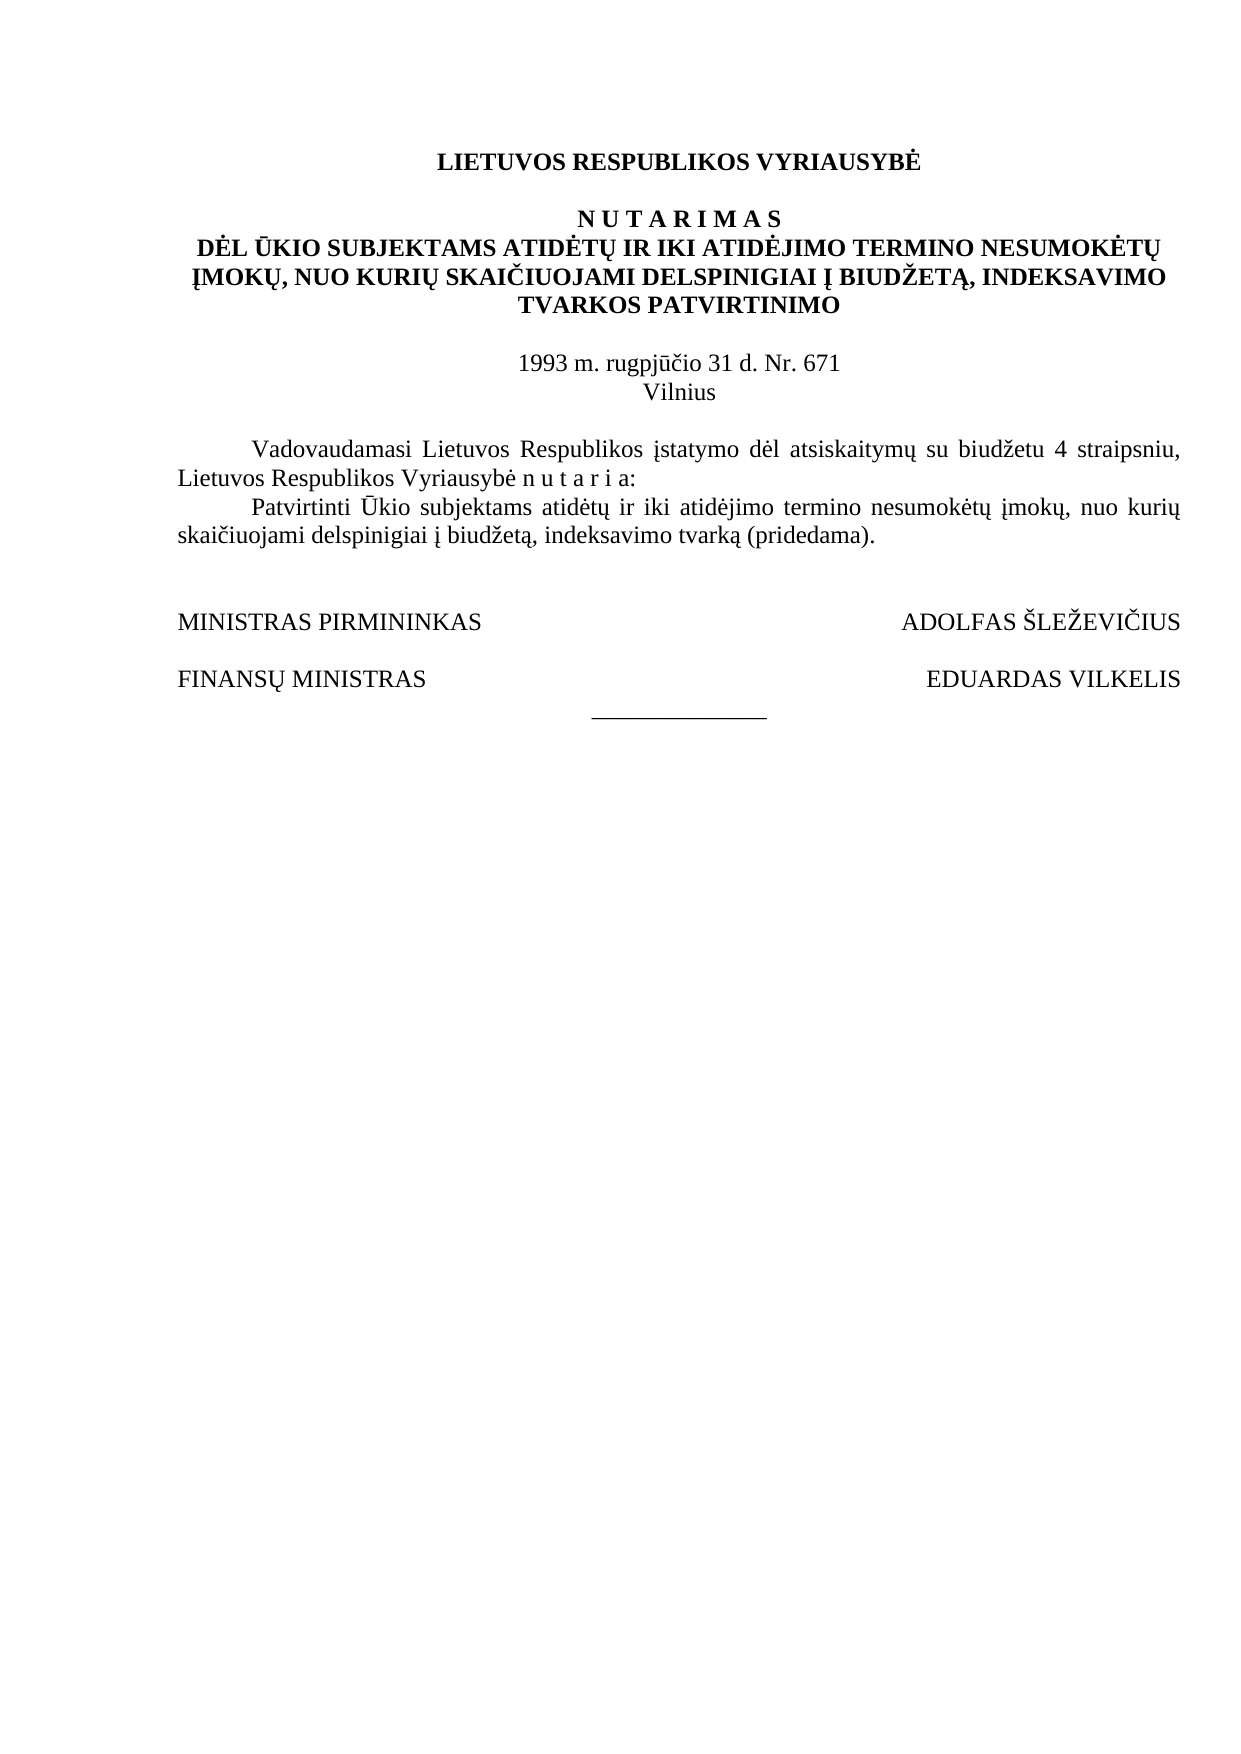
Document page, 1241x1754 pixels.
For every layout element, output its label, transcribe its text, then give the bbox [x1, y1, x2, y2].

text LIETUVOS RESPUBLIKOS VYRIAUSYBĖ [177, 147, 1181, 176]
text FINANSŲ MINISTRAS EDUARDAS VILKELIS [177, 664, 1181, 693]
text N U T A R I M A S [177, 204, 1181, 233]
text Vadovaudamasi Lietuvos Respublikos įstatymo dėl atsiskaitymų su biudžetu 4 straipsniu, Lietuvos Respublikos Vyriausybė nutaria: [177, 434, 1181, 492]
text ______________ [177, 693, 1181, 722]
text Patvirtinti Ūkio subjektams atidėtų ir iki atidėjimo termino nesumokėtų įmokų, nuo kurių skaičiuojami delspinigiai į biudžetą, indeksavimo tvarką (pridedama). [177, 492, 1181, 549]
text MINISTRAS PIRMININKAS ADOLFAS ŠLEŽEVIČIUS [177, 607, 1181, 636]
text DĖL ŪKIO SUBJEKTAMS ATIDĖTŲ IR IKI ATIDĖJIMO TERMINO NESUMOKĖTŲ ĮMOKŲ, NUO KURIŲ SKAIČIUOJAMI DELSPINIGIAI Į BIUDŽETĄ, INDEKSAVIMO TVARKOS PATVIRTINIMO [177, 233, 1181, 319]
text Vilnius [177, 377, 1181, 406]
text 1993 m. rugpjūčio 31 d. Nr. 671 [177, 348, 1181, 377]
